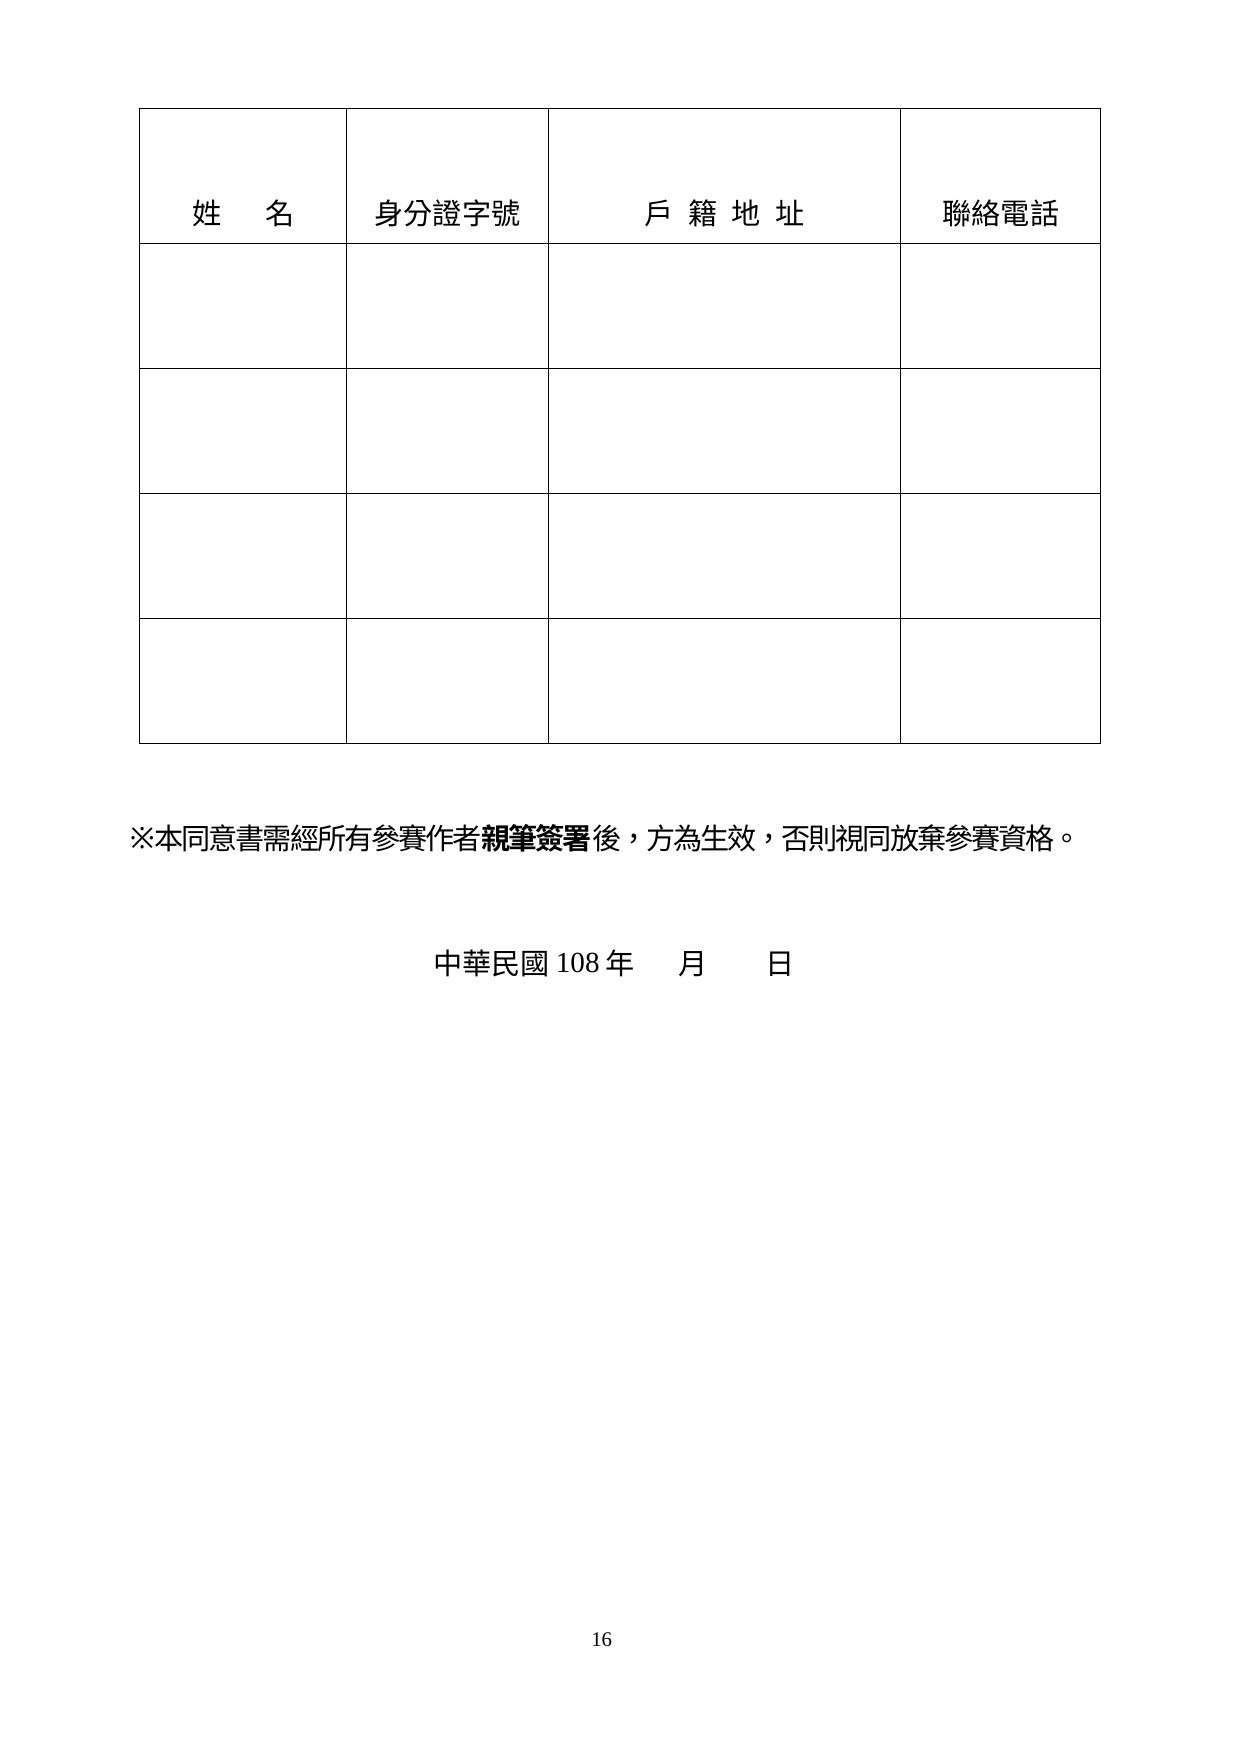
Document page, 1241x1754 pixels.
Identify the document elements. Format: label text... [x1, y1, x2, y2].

table_cell [549, 244, 900, 368]
table_cell [549, 494, 900, 618]
table_cell [901, 369, 1100, 493]
table_cell [549, 369, 900, 493]
table_cell [347, 494, 548, 618]
table_cell [901, 619, 1100, 743]
table_header 聯絡電話 [901, 109, 1100, 243]
table_header 身分證字號 [347, 109, 548, 243]
table_cell [347, 369, 548, 493]
table_cell [901, 244, 1100, 368]
table_cell [140, 244, 346, 368]
table_cell [901, 494, 1100, 618]
table_cell [347, 244, 548, 368]
table_header 姓 名 [140, 109, 346, 243]
table_cell [549, 619, 900, 743]
table_cell [140, 369, 346, 493]
table_header 戶 籍 地 址 [549, 109, 900, 243]
table_cell [347, 619, 548, 743]
table_cell [140, 494, 346, 618]
text 中華民國108年 月 日 [130, 920, 1110, 983]
table_cell [140, 619, 346, 743]
text ※本同意書需經所有參賽作者親筆簽署後，方為生效，否則視同放棄參賽資格。 [92, 795, 1140, 858]
